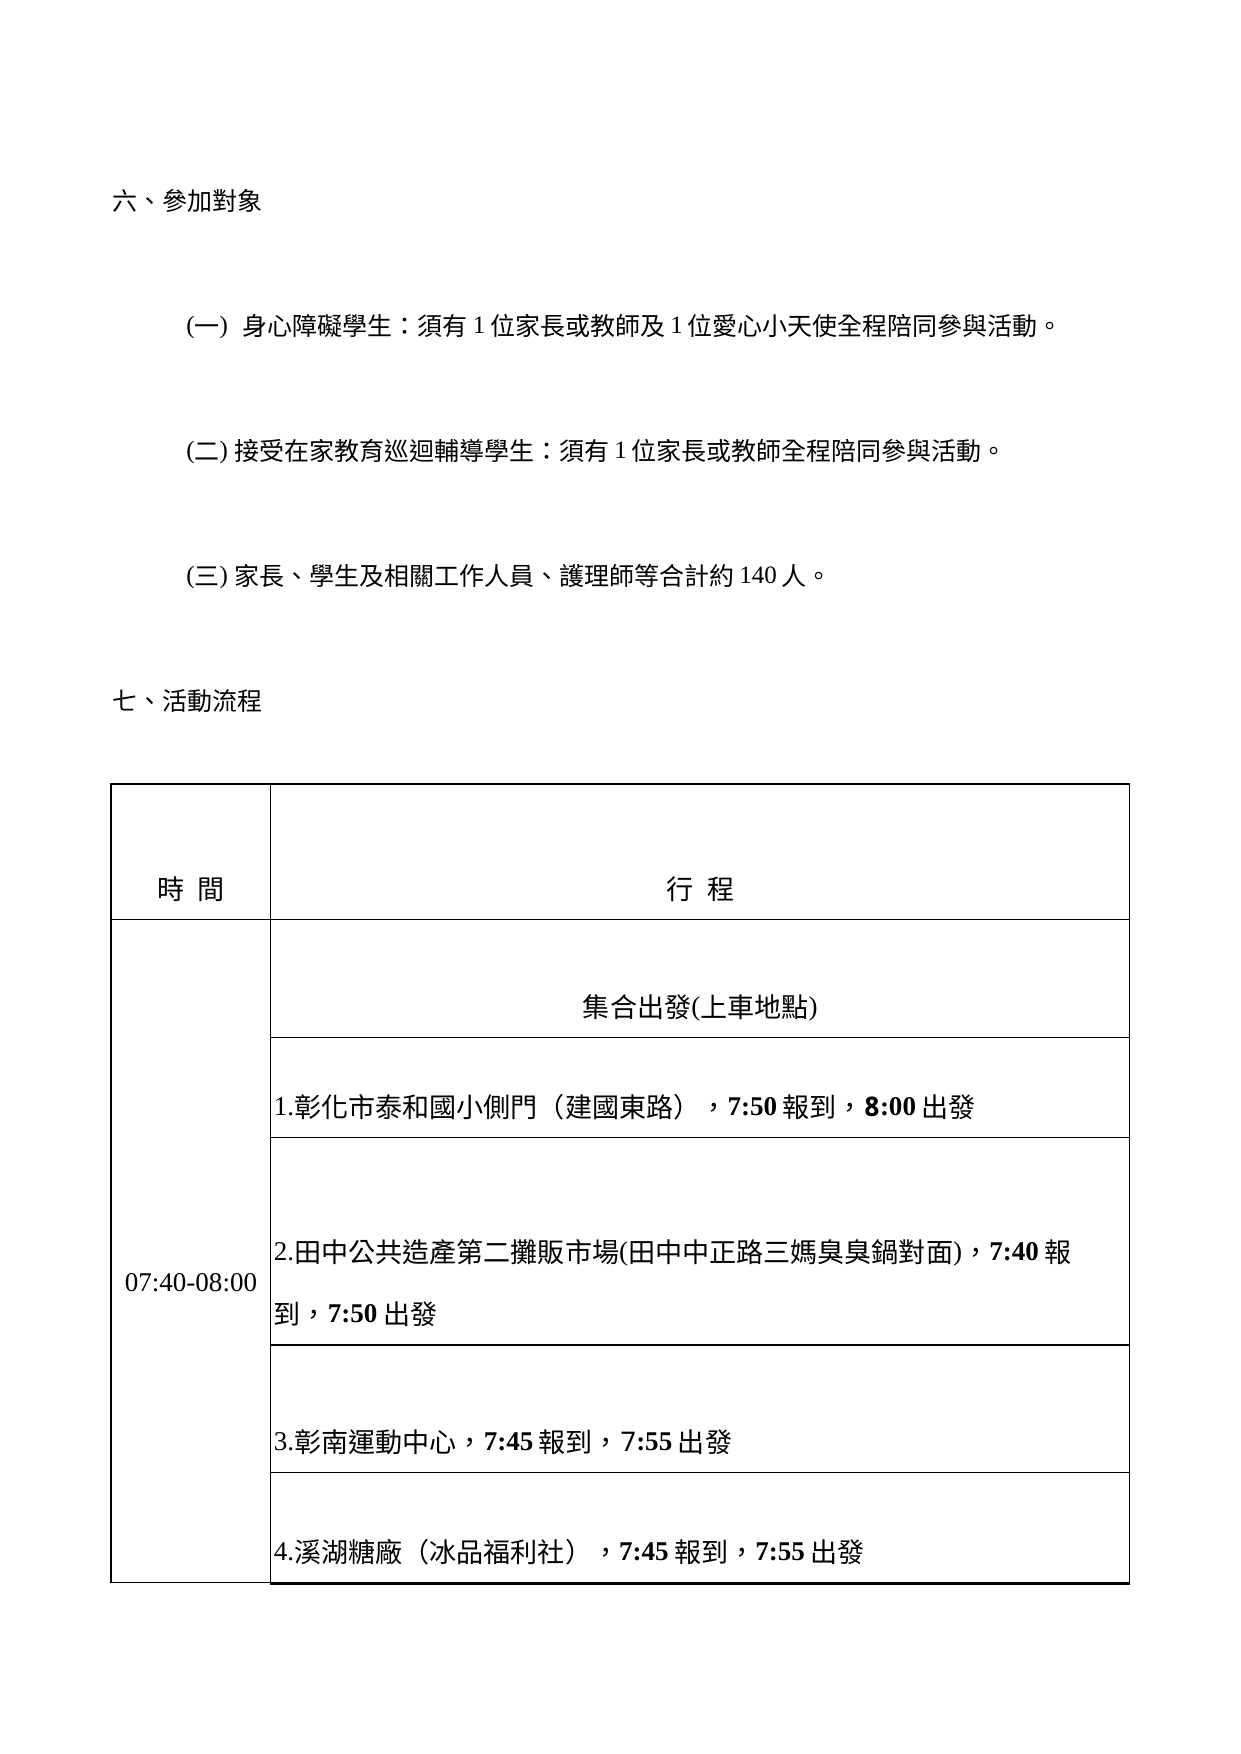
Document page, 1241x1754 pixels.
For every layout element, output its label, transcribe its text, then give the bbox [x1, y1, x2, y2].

table_cell 集合出發(上車地點) [271, 920, 1129, 1036]
table_cell 07:40-08:00 [112, 920, 270, 1582]
table_cell 2.田中公共造產第二攤販市場(田中中正路三媽臭臭鍋對面)，7:40報到，7:50出發 [271, 1138, 1129, 1344]
text (一) 身心障礙學生：須有1位家長或教師及1位愛心小天使全程陪同參與活動。 [186, 283, 1128, 346]
text (三) 家長、學生及相關工作人員、護理師等合計約140人。 [186, 533, 1128, 596]
table_header 行 程 [271, 785, 1129, 919]
table_header 時 間 [112, 785, 270, 919]
text 七、活動流程 [112, 658, 1128, 721]
text 六、參加對象 [112, 158, 1128, 221]
table_cell 3.彰南運動中心，7:45報到，7:55出發 [271, 1346, 1129, 1472]
table_cell 1.彰化市泰和國小側門（建國東路），7:50報到，8:00出發 [271, 1038, 1129, 1137]
table_cell 4.溪湖糖廠（冰品福利社），7:45報到，7:55出發 [271, 1473, 1129, 1582]
text (二) 接受在家教育巡迴輔導學生：須有1位家長或教師全程陪同參與活動。 [186, 408, 1128, 471]
